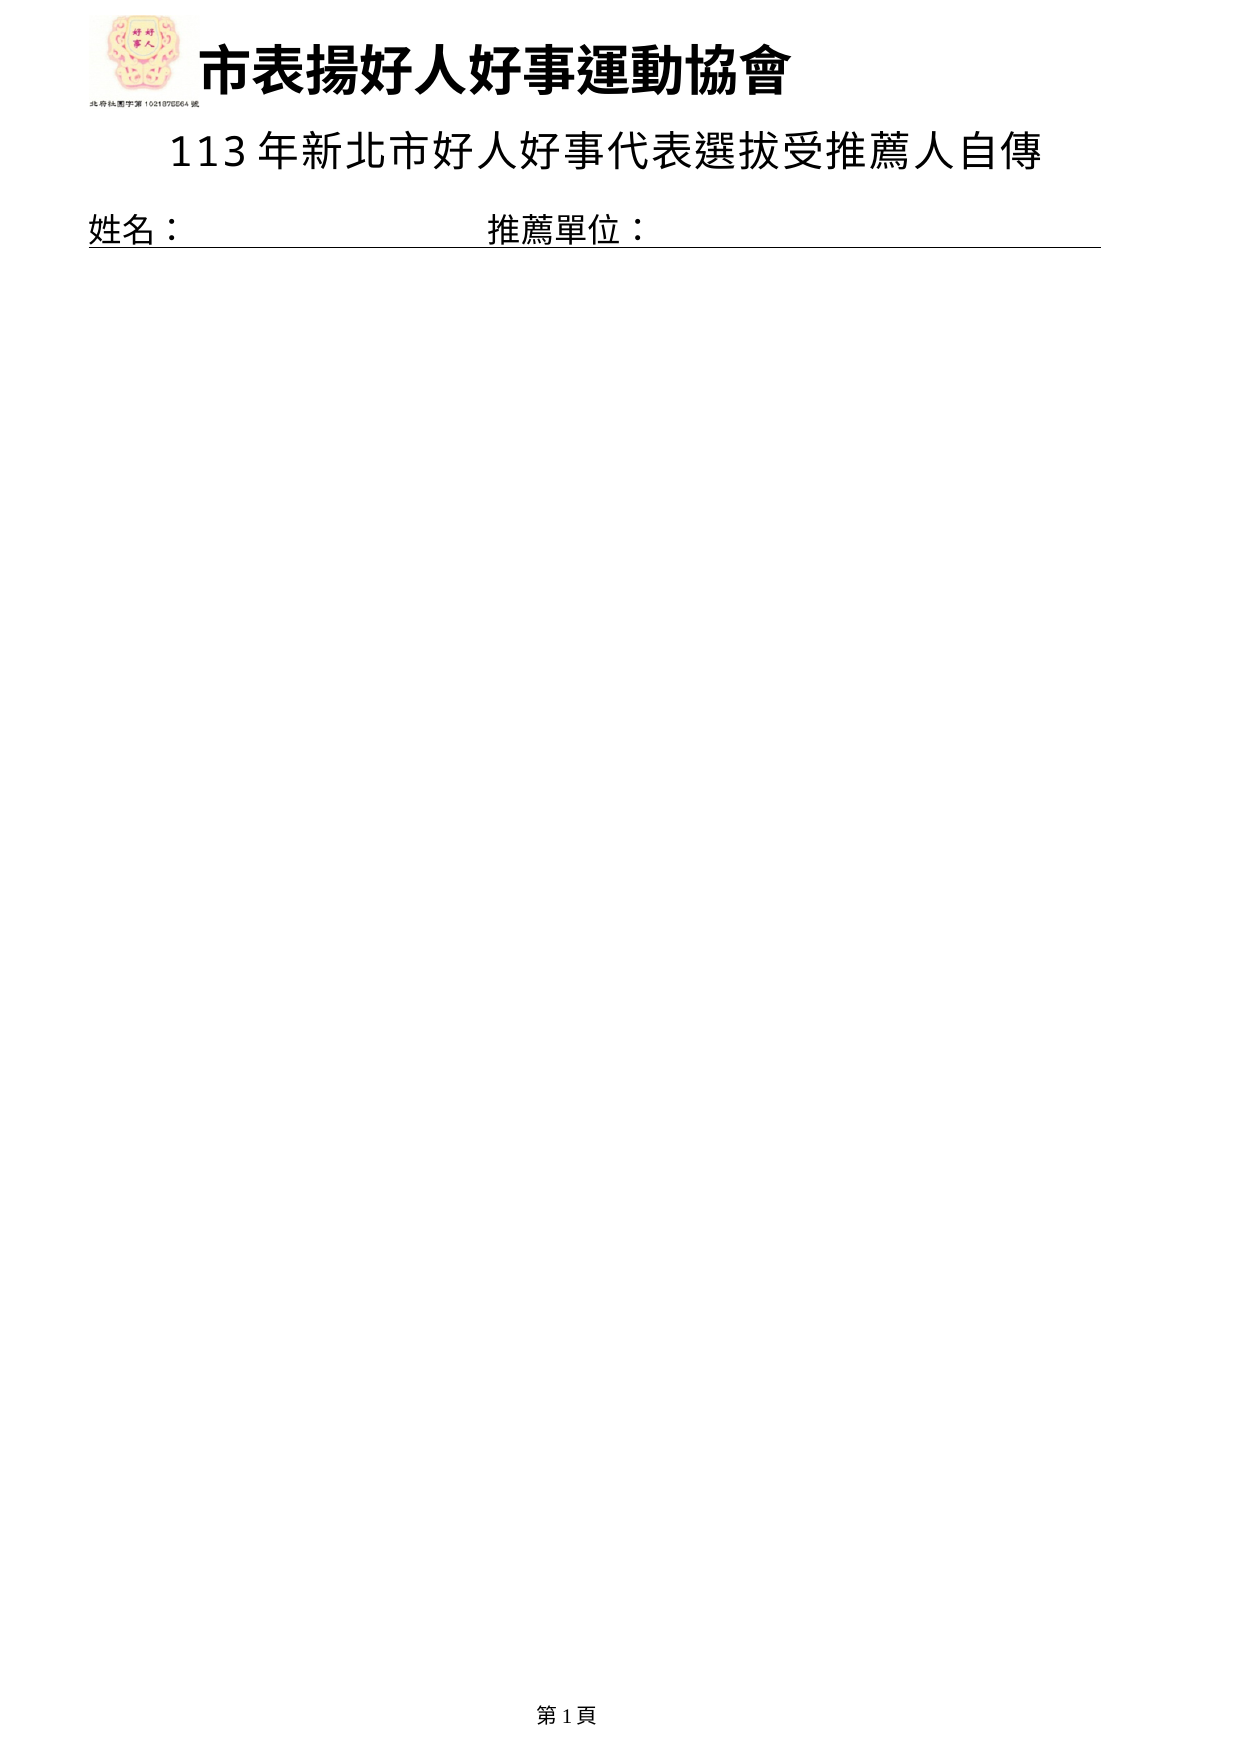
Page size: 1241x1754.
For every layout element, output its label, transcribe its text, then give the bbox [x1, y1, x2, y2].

text 姓名： 推薦單位： [89, 204, 1122, 252]
text 113年新北市好人好事代表選拔受推薦人自傳 [89, 118, 1122, 179]
